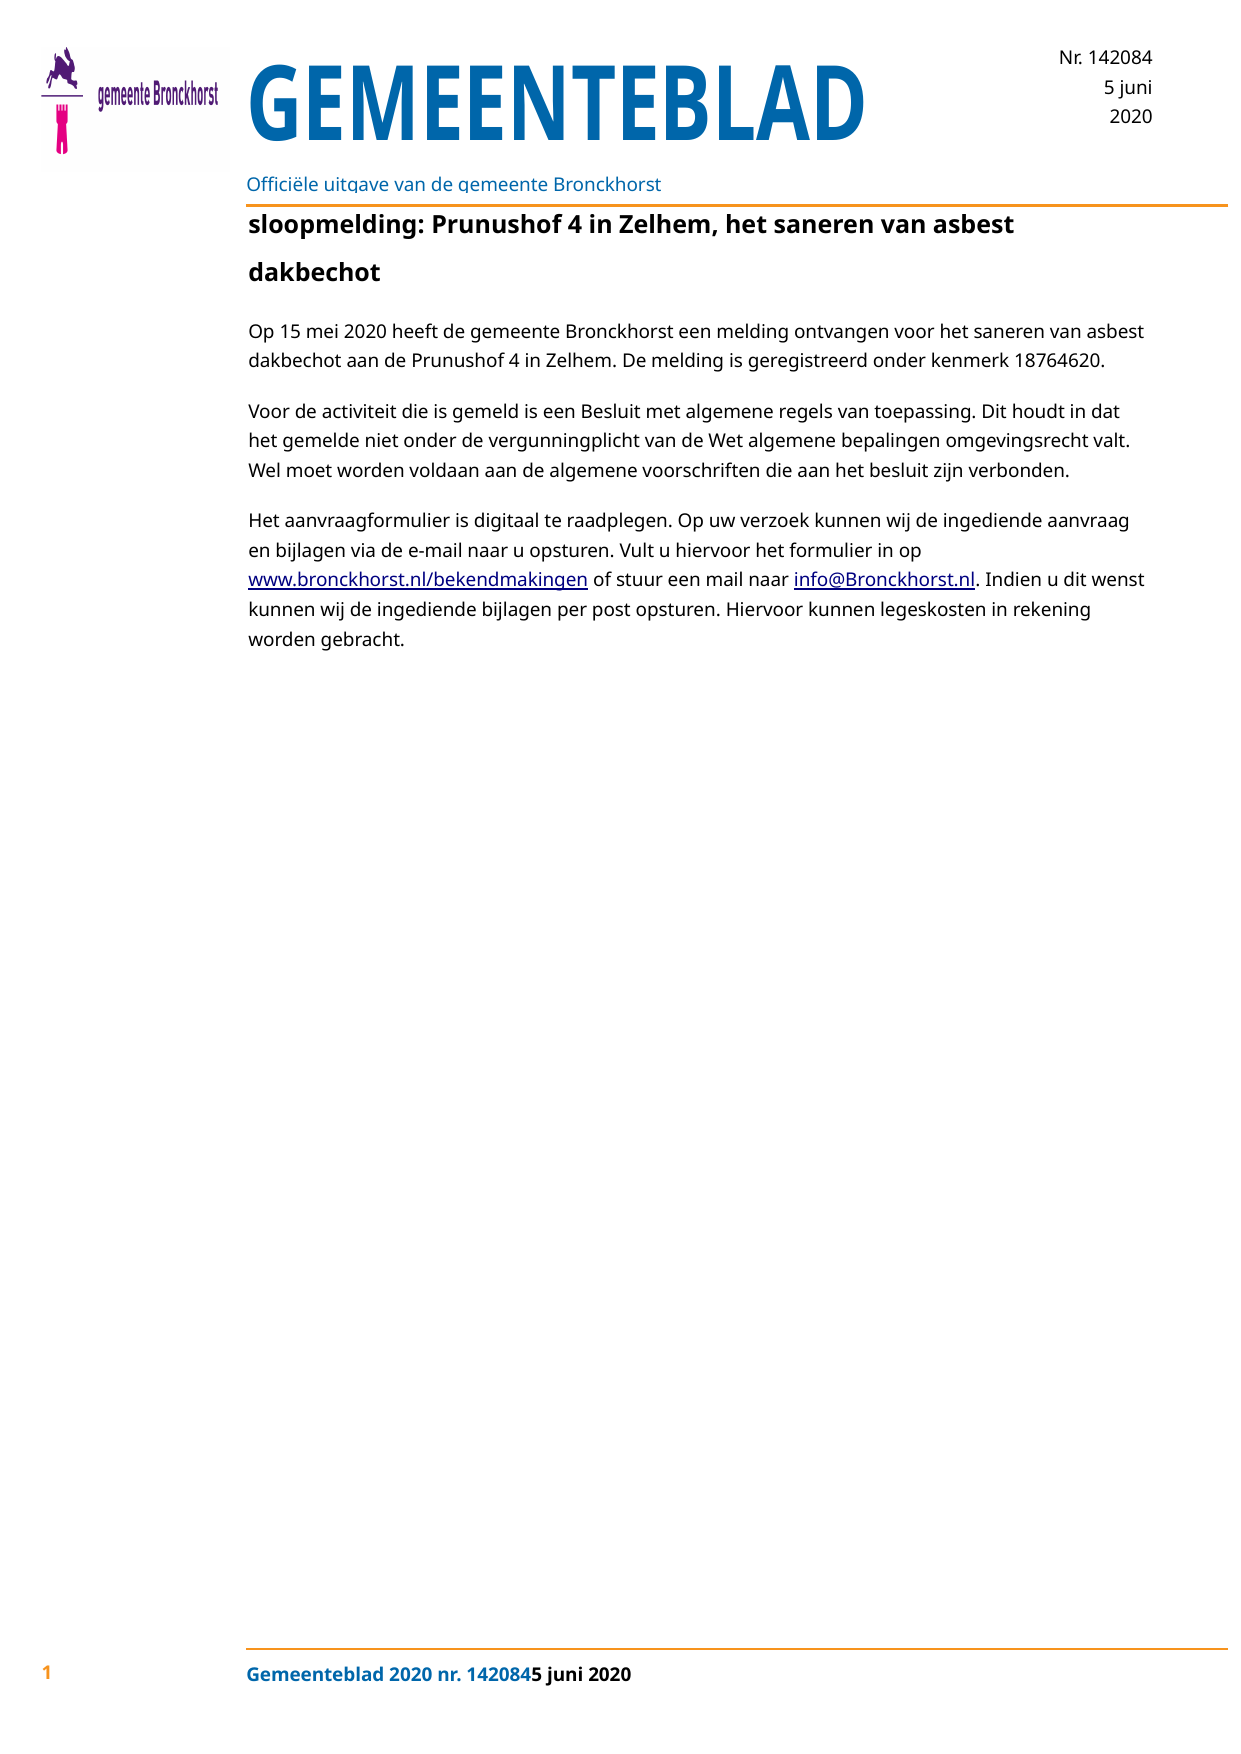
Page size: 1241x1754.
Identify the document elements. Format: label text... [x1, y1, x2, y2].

text Op 15 mei 2020 heeft de gemeente Bronckhorst een melding ontvangen voor het saneren van asbest dakbechot aan de Prunushof 4 in Zelhem. De melding is geregistreerd onder kenmerk 18764620. [248, 318, 1152, 373]
text Voor de activiteit die is gemeld is een Besluit met algemene regels van toepassing. Dit houdt in dat het gemelde niet onder de vergunningplicht van de Wet algemene bepalingen omgevingsrecht valt. Wel moet worden voldaan aan de algemene voorschriften die aan het besluit zijn verbonden. [248, 398, 1152, 483]
text Het aanvraagformulier is digitaal te raadplegen. Op uw verzoek kunnen wij de ingediende aanvraag en bijlagen via de e-mail naar u opsturen. Vult u hiervoor het formulier in op www.bronckhorst.nl/bekendmakingen of stuur een mail naar info@Bronckhorst.nl. Indien u dit wenst kunnen wij de ingediende bijlagen per post opsturen. Hiervoor kunnen legeskosten in rekening worden gebracht. [248, 507, 1152, 652]
picture [41, 47, 231, 172]
text sloopmelding: Prunushof 4 in Zelhem, het saneren van asbest dakbechot [248, 207, 1152, 288]
